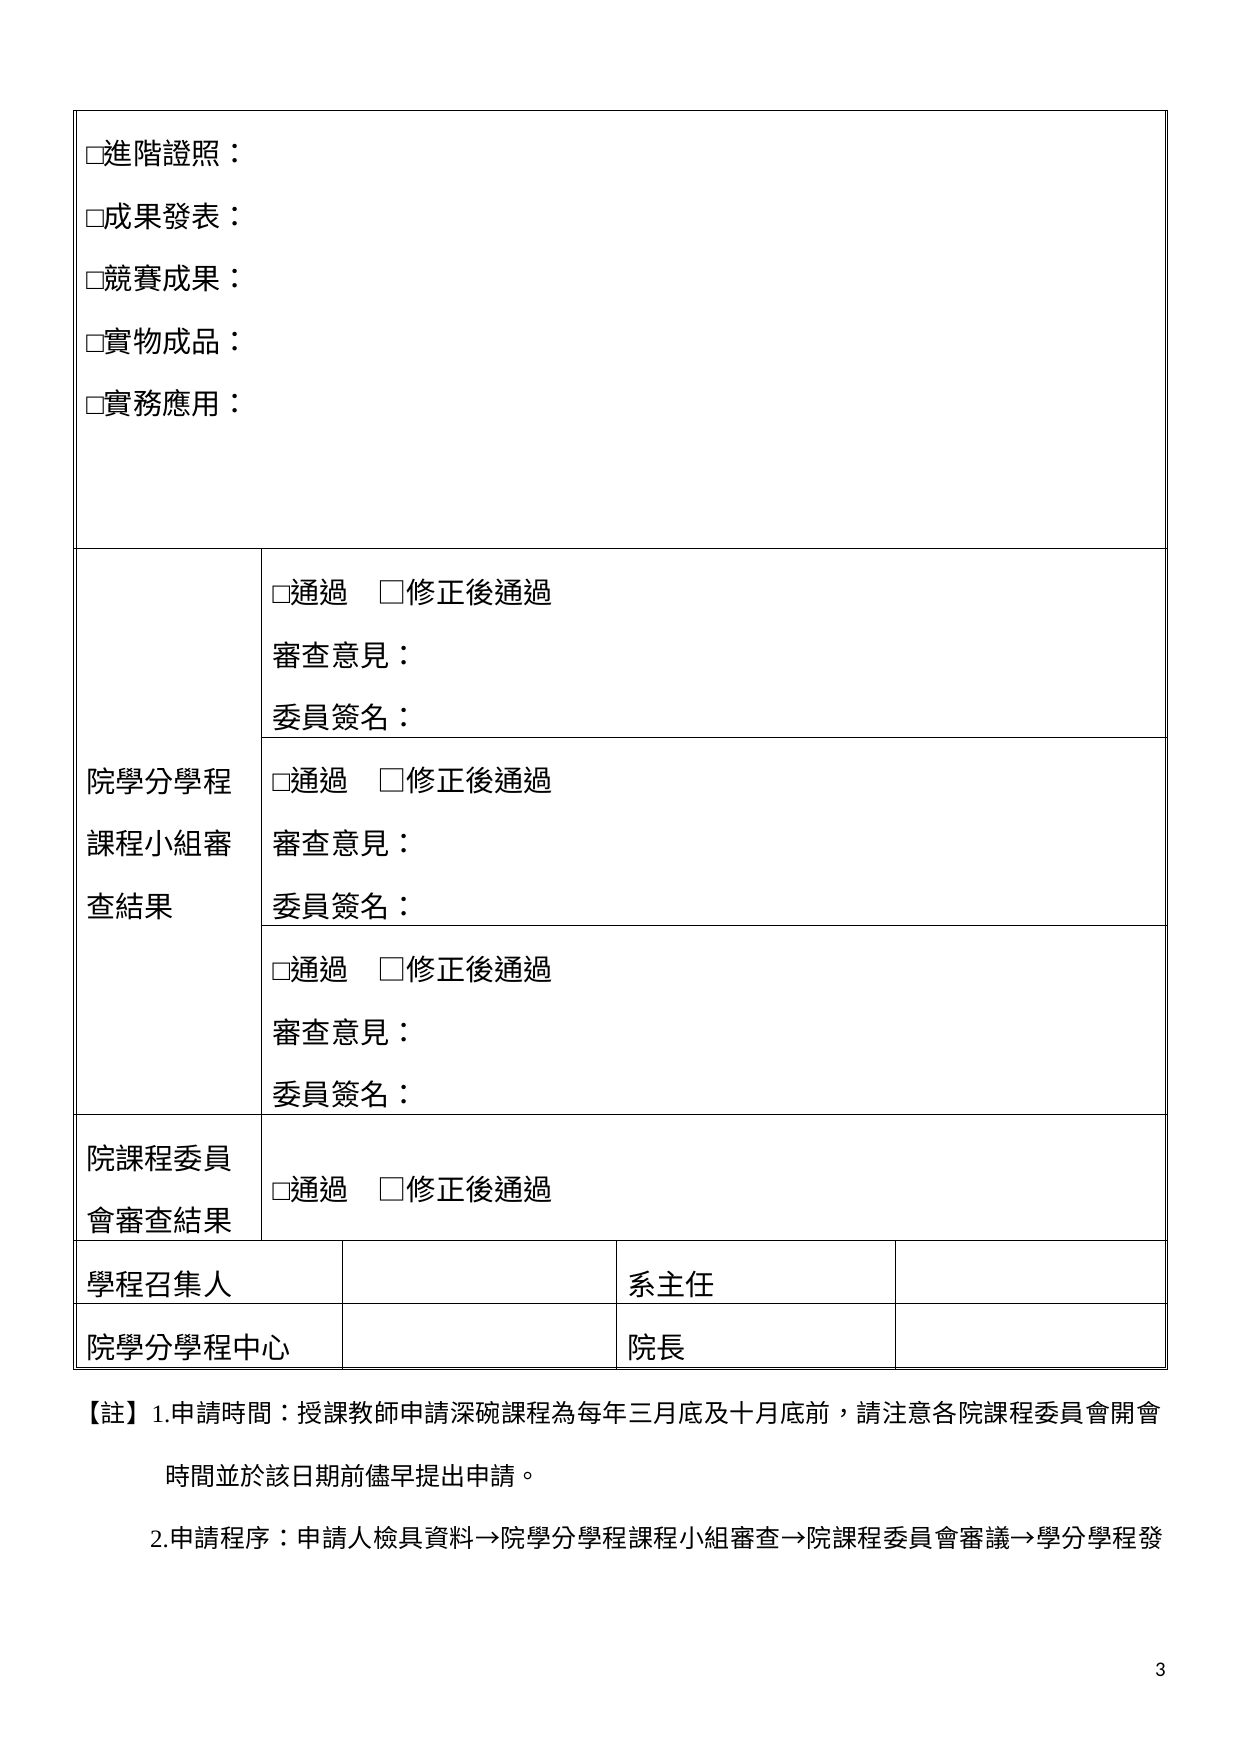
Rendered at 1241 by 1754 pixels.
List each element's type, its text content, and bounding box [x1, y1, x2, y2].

table_cell 院課程委員會審查結果 [77, 1115, 261, 1240]
table_cell 院學分學程課程小組審查結果 [77, 549, 261, 1114]
table_cell □進階證照： □成果發表： □競賽成果： □實物成品： □實務應用： [77, 111, 1165, 548]
table_cell 系主任 [617, 1241, 895, 1303]
table_cell [896, 1241, 1165, 1303]
text 2.申請程序：申請人檢具資料→院學分學程課程小組審查→院課程委員會審議→學分學程發 [150, 1495, 1165, 1557]
table_cell [343, 1304, 616, 1367]
table_cell [343, 1241, 616, 1303]
table_cell □通過 □修正後通過 審查意見： 委員簽名： [262, 549, 1165, 737]
table_cell 院長 [617, 1304, 895, 1367]
table_cell 院學分學程中心 [77, 1304, 342, 1367]
table_cell □通過 □修正後通過 審查意見： 委員簽名： [262, 738, 1165, 925]
table_cell 學程召集人 [77, 1241, 342, 1303]
table_cell □通過 □修正後通過 [262, 1115, 1165, 1240]
table_cell □通過 □修正後通過 審查意見： 委員簽名： [262, 926, 1165, 1114]
table_cell [896, 1304, 1165, 1367]
text 【註】1.申請時間：授課教師申請深碗課程為每年三月底及十月底前，請注意各院課程委員會開會時間並於該日期前儘早提出申請。 [75, 1370, 1165, 1495]
